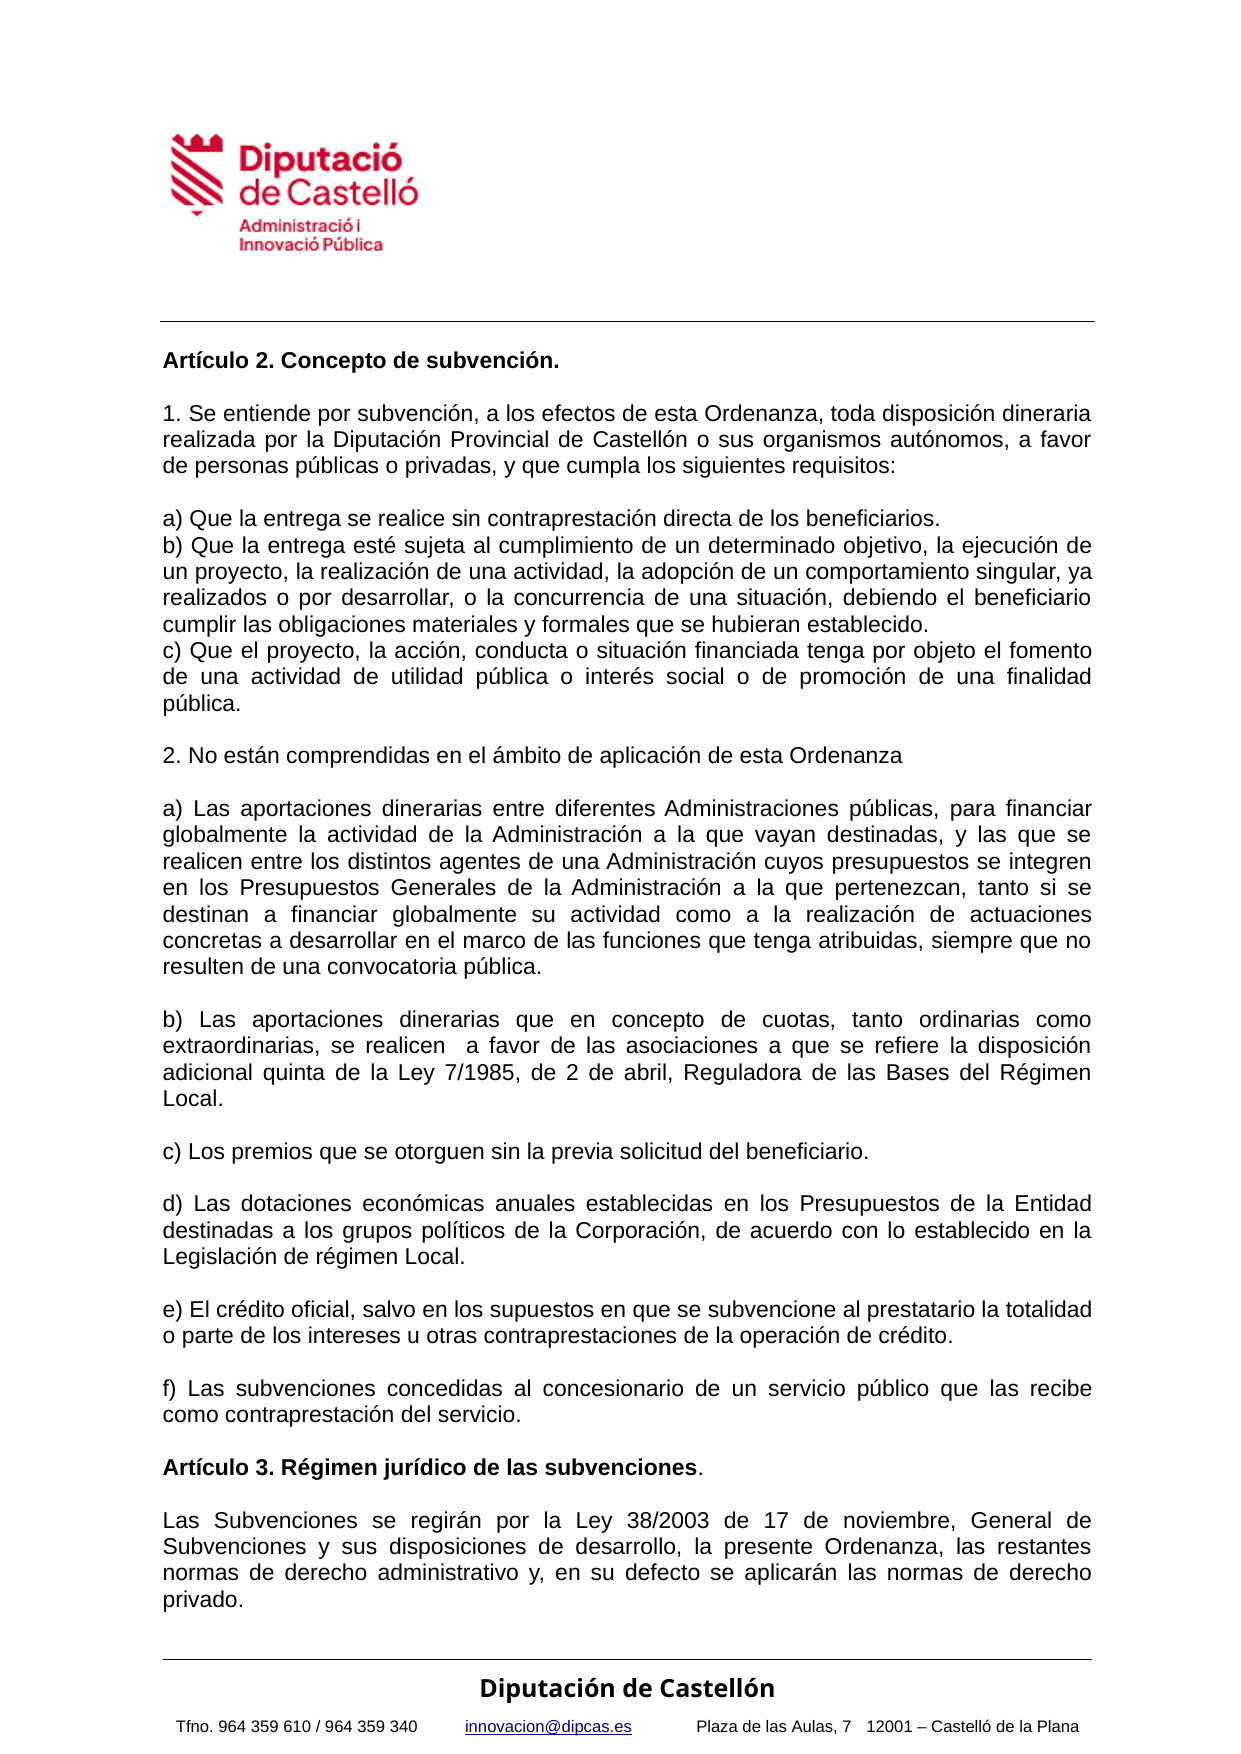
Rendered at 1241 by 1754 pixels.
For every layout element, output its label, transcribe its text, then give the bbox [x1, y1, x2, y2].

text c) Que el proyecto, la acción, conducta o situación financiada tenga por objeto el fomento de una actividad de utilidad pública o interés social o de promoción de una finalidad pública. [162, 637, 1092, 716]
text a) Que la entrega se realice sin contraprestación directa de los beneficiarios. [162, 505, 1092, 532]
text b) Que la entrega esté sujeta al cumplimiento de un determinado objetivo, la ejecución de un proyecto, la realización de una actividad, la adopción de un comportamiento singular, ya realizados o por desarrollar, o la concurrencia de una situación, debiendo el beneficiario cumplir las obligaciones materiales y formales que se hubieran establecido. [162, 532, 1092, 637]
text f) Las subvenciones concedidas al concesionario de un servicio público que las recibe como contraprestación del servicio. [162, 1375, 1092, 1428]
text Artículo 3. Régimen jurídico de las subvenciones. [162, 1454, 1092, 1480]
text e) El crédito oficial, salvo en los supuestos en que se subvencione al prestatario la totalidad o parte de los intereses u otras contraprestaciones de la operación de crédito. [162, 1296, 1092, 1348]
picture [165, 124, 430, 265]
text 1. Se entiende por subvención, a los efectos de esta Ordenanza, toda disposición dineraria realizada por la Diputación Provincial de Castellón o sus organismos autónomos, a favor de personas públicas o privadas, y que cumpla los siguientes requisitos: [162, 400, 1092, 479]
text d) Las dotaciones económicas anuales establecidas en los Presupuestos de la Entidad destinadas a los grupos políticos de la Corporación, de acuerdo con lo establecido en la Legislación de régimen Local. [162, 1190, 1092, 1269]
text b) Las aportaciones dinerarias que en concepto de cuotas, tanto ordinarias como extraordinarias, se realicen a favor de las asociaciones a que se refiere la disposición adicional quinta de la Ley 7/1985, de 2 de abril, Reguladora de las Bases del Régimen Local. [162, 1006, 1092, 1111]
text Artículo 2. Concepto de subvención. [162, 347, 1092, 373]
text c) Los premios que se otorguen sin la previa solicitud del beneficiario. [162, 1138, 1092, 1164]
text a) Las aportaciones dinerarias entre diferentes Administraciones públicas, para financiar globalmente la actividad de la Administración a la que vayan destinadas, y las que se realicen entre los distintos agentes de una Administración cuyos presupuestos se integren en los Presupuestos Generales de la Administración a la que pertenezcan, tanto si se destinan a financiar globalmente su actividad como a la realización de actuaciones concretas a desarrollar en el marco de las funciones que tenga atribuidas, siempre que no resulten de una convocatoria pública. [162, 795, 1092, 979]
text Las Subvenciones se regirán por la Ley 38/2003 de 17 de noviembre, General de Subvenciones y sus disposiciones de desarrollo, la presente Ordenanza, las restantes normas de derecho administrativo y, en su defecto se aplicarán las normas de derecho privado. [162, 1507, 1092, 1612]
text 2. No están comprendidas en el ámbito de aplicación de esta Ordenanza [162, 742, 1092, 769]
